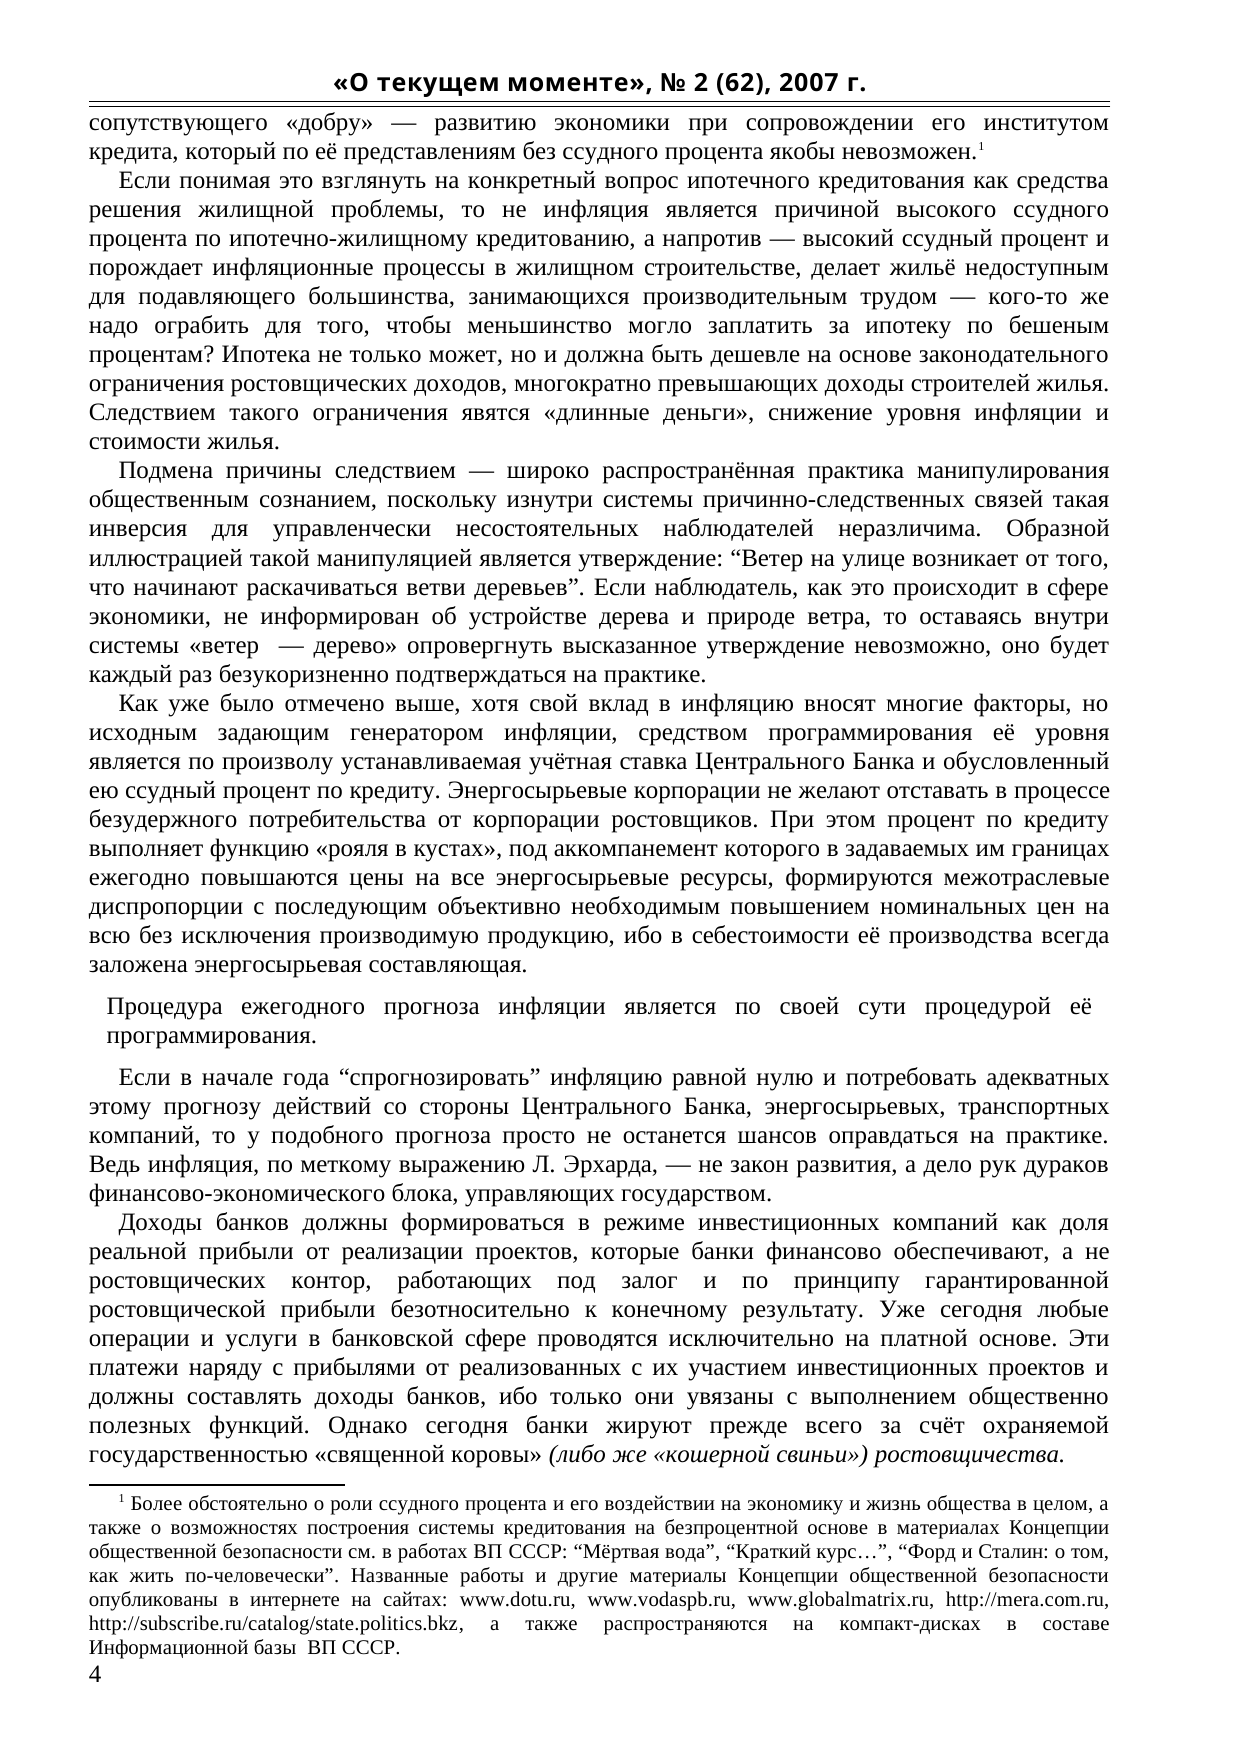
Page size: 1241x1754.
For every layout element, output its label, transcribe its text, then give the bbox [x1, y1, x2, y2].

text сопутствующего «добру» — развитию экономики при сопровождении его институтом кредита, который по её представлениям без ссудного процента якобы невозможен. [89, 107, 1110, 164]
text Как уже было отмечено выше, хотя свой вклад в инфляцию вносят многие факторы, но исходным задающим генератором инфляции, средством программирования её уровня является по произволу устанавливаемая учётная ставка Центрального Банка и обусловленный ею ссудный процент по кредиту. Энергосырьевые корпорации не желают отставать в процессе безудержного потребительства от корпорации ростовщиков. При этом процент по кредиту выполняет функцию «рояля в кустах», под аккомпанемент которого в задаваемых им границах ежегодно повышаются цены на все энергосырьевые ресурсы, формируются межотраслевые диспропорции с последующим объективно необходимым повышением номинальных цен на всю без исключения производимую продукцию, ибо в себестоимости её производства всегда заложена энергосырьевая составляющая. [89, 688, 1110, 978]
text Процедура ежегодного прогноза инфляции является по своей сути процедурой её программирования. [106, 991, 1093, 1049]
text Более обстоятельно о роли ссудного процента и его воздействии на экономику и жизнь общества в целом, а также о возможностях построения системы кредитования на безпроцентной основе в материалах Концепции общественной безопасности см. в работах ВП СССР: “Мёртвая вода”, “Краткий курс…”, “Форд и Сталин: о том, как жить по-человечески”. Названные работы и другие материалы Концепции общественной безопасности опубликованы в интернете на сайтах: www.dotu.ru, www.vodaspb.ru, www.globalmatrix.ru, http://mera.com.ru, http://subscribe.ru/catalog/state.politics.bkz, а также распространяются на компакт-дисках в составе Информационной базы ВП СССР. [89, 1491, 1110, 1659]
text Если в начале года “спрогнозировать” инфляцию равной нулю и потребовать адекватных этому прогнозу действий со стороны Центрального Банка, энергосырьевых, транспортных компаний, то у подобного прогноза просто не останется шансов оправдаться на практике. Ведь инфляция, по меткому выражению Л. Эрхарда, — не закон развития, а дело рук дураков финансово-экономического блока, управляющих государством. [89, 1061, 1110, 1207]
text Доходы банков должны формироваться в режиме инвестиционных компаний как доля реальной прибыли от реализации проектов, которые банки финансово обеспечивают, а не ростовщических контор, работающих под залог и по принципу гарантированной ростовщической прибыли безотносительно к конечному результату. Уже сегодня любые операции и услуги в банковской сфере проводятся исключительно на платной основе. Эти платежи наряду с прибылями от реализованных с их участием инвестиционных проектов и должны составлять доходы банков, ибо только они увязаны с выполнением общественно полезных функций. Однако сегодня банки жируют прежде всего за счёт охраняемой государственностью «священной коровы» (либо же «кошерной свиньи») ростовщичества. [89, 1207, 1110, 1468]
text Если понимая это взглянуть на конкретный вопрос ипотечного кредитования как средства решения жилищной проблемы, то не инфляция является причиной высокого ссудного процента по ипотечно-жилищному кредитованию, а напротив — высокий ссудный процент и порождает инфляционные процессы в жилищном строительстве, делает жильё недоступным для подавляющего большинства, занимающихся производительным трудом — кого-то же надо ограбить для того, чтобы меньшинство могло заплатить за ипотеку по бешеным процентам? Ипотека не только может, но и должна быть дешевле на основе законодательного ограничения ростовщических доходов, многократно превышающих доходы строителей жилья. Следствием такого ограничения явятся «длинные деньги», снижение уровня инфляции и стоимости жилья. [89, 164, 1110, 455]
text Подмена причины следствием — широко распространённая практика манипулирования общественным сознанием, поскольку изнутри системы причинно-следственных связей такая инверсия для управленчески несостоятельных наблюдателей неразличима. Образной иллюстрацией такой манипуляцией является утверждение: “Ветер на улице возникает от того, что начинают раскачиваться ветви деревьев”. Если наблюдатель, как это происходит в сфере экономики, не информирован об устройстве дерева и природе ветра, то оставаясь внутри системы «ветер — дерево» опровергнуть высказанное утверждение невозможно, оно будет каждый раз безукоризненно подтверждаться на практике. [89, 455, 1110, 688]
